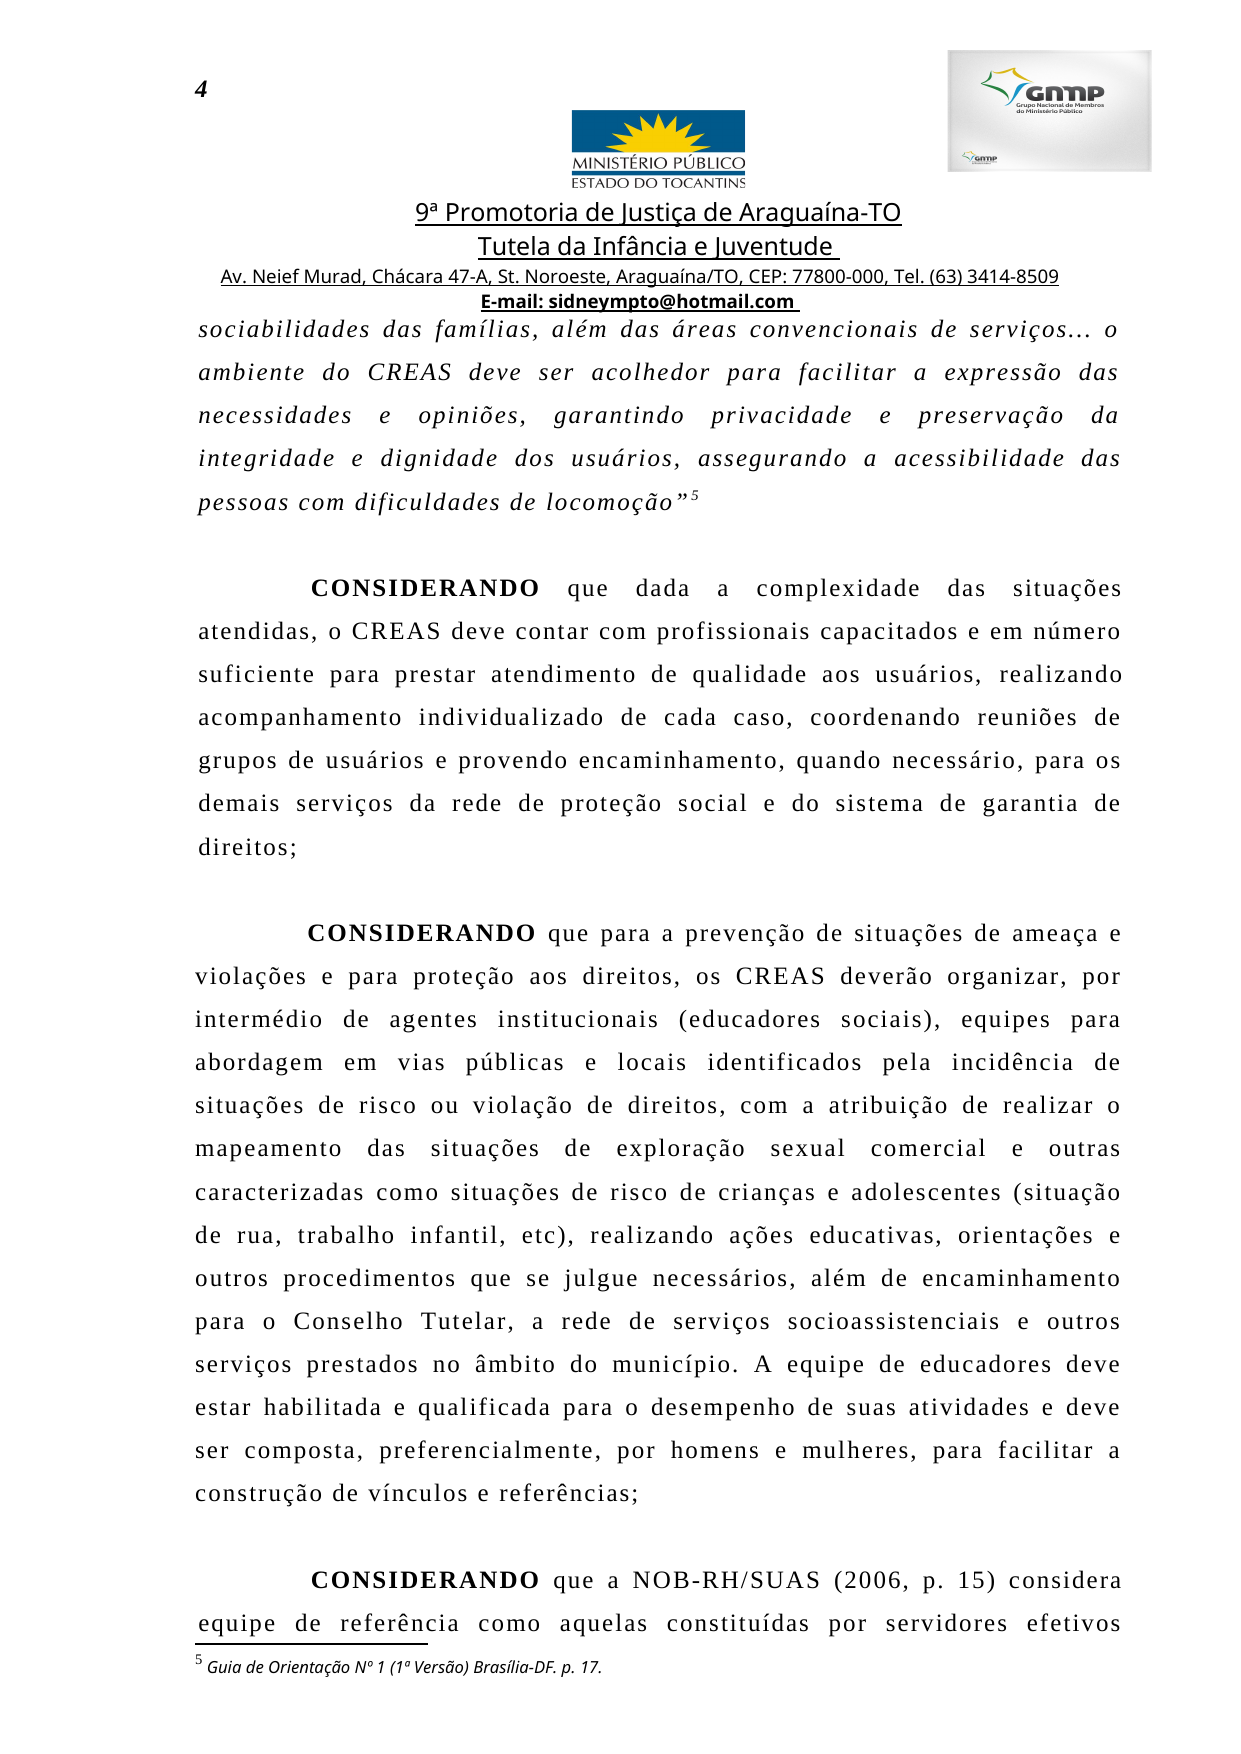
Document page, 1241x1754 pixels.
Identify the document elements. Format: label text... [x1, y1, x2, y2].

picture [571, 110, 746, 188]
text CONSIDERANDO que a NOB-RH/SUAS (2006, p. 15) considera equipe de referência como aquelas constituídas por servidores efetivos [198, 1565, 1122, 1637]
text CONSIDERANDO que dada a complexidade das situações atendidas, o CREAS deve contar com profissionais capacitados e em número suficiente para prestar atendimento de qualidade aos usuários, realizando acompanhamento individualizado de cada caso, coordenando reuniões de grupos de usuários e provendo encaminhamento, quando necessário, para os demais serviços da rede de proteção social e do sistema de garantia de direitos; [198, 573, 1122, 860]
text Guia de Orientação Nº 1 (1ª Versão) Brasília-DF. p. 17. [195, 1651, 1122, 1679]
text sociabilidades das famílias, além das áreas convencionais de serviços... o ambiente do CREAS deve ser acolhedor para facilitar a expressão das necessidades e opiniões, garantindo privacidade e preservação da integridade e dignidade dos usuários, assegurando a acessibilidade das pessoas com dificuldades de locomoção” [198, 314, 1122, 515]
picture [947, 50, 1152, 172]
text CONSIDERANDO que para a prevenção de situações de ameaça e violações e para proteção aos direitos, os CREAS deverão organizar, por intermédio de agentes institucionais (educadores sociais), equipes para abordagem em vias públicas e locais identificados pela incidência de situações de risco ou violação de direitos, com a atribuição de realizar o mapeamento das situações de exploração sexual comercial e outras caracterizadas como situações de risco de crianças e adolescentes (situação de rua, trabalho infantil, etc), realizando ações educativas, orientações e outros procedimentos que se julgue necessários, além de encaminhamento para o Conselho Tutelar, a rede de serviços socioassistenciais e outros serviços prestados no âmbito do município. A equipe de educadores deve estar habilitada e qualificada para o desempenho de suas atividades e deve ser composta, preferencialmente, por homens e mulheres, para facilitar a construção de vínculos e referências; [195, 918, 1122, 1507]
